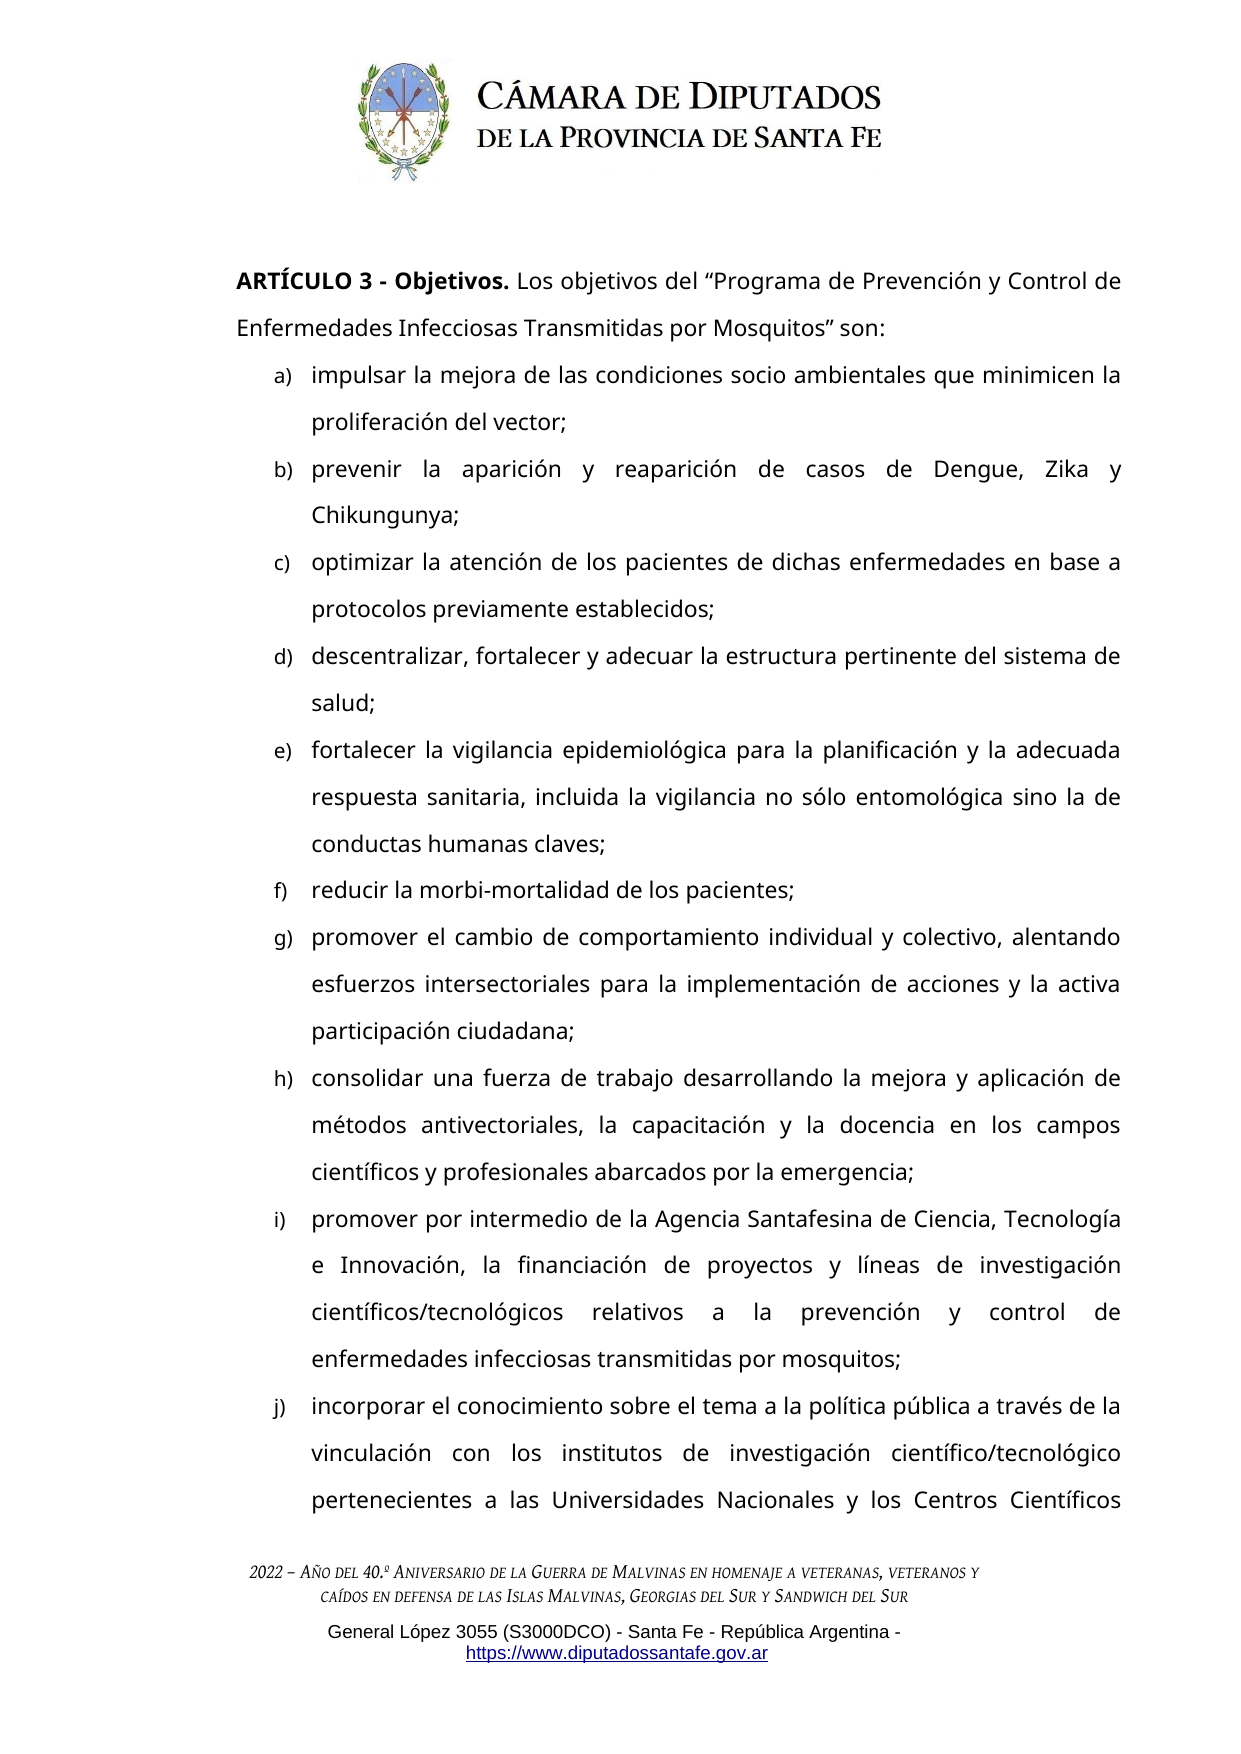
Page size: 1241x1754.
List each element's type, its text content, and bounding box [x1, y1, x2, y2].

list promover por intermedio de la Agencia Santafesina de Ciencia, Tecnología e Innovación, la financiación de proyectos y líneas de investigación científicos/tecnológicos relativos a la prevención y control de enfermedades infecciosas transmitidas por mosquitos; [274, 1202, 1122, 1374]
list consolidar una fuerza de trabajo desarrollando la mejora y aplicación de métodos antivectoriales, la capacitación y la docencia en los campos científicos y profesionales abarcados por la emergencia; [274, 1062, 1122, 1187]
list reducir la morbi-mortalidad de los pacientes; [274, 874, 1122, 906]
list fortalecer la vigilancia epidemiológica para la planificación y la adecuada respuesta sanitaria, incluida la vigilancia no sólo entomológica sino la de conductas humanas claves; [274, 734, 1122, 859]
list descentralizar, fortalecer y adecuar la estructura pertinente del sistema de salud; [274, 640, 1122, 718]
list promover el cambio de comportamiento individual y colectivo, alentando esfuerzos intersectoriales para la implementación de acciones y la activa participación ciudadana; [274, 921, 1122, 1046]
list impulsar la mejora de las condiciones socio ambientales que minimicen la proliferación del vector; [274, 359, 1122, 437]
list incorporar el conocimiento sobre el tema a la política pública a través de la vinculación con los institutos de investigación científico/tecnológico pertenecientes a las Universidades Nacionales y los Centros Científicos [274, 1390, 1122, 1515]
list optimizar la atención de los pacientes de dichas enfermedades en base a protocolos previamente establecidos; [274, 546, 1122, 624]
text ARTÍCULO 3 - Objetivos. Los objetivos del “Programa de Prevención y Control de Enfermedades Infecciosas Transmitidas por Mosquitos” son: [236, 265, 1122, 343]
picture [354, 59, 886, 183]
list prevenir la aparición y reaparición de casos de Dengue, Zika y Chikungunya; [274, 452, 1122, 531]
